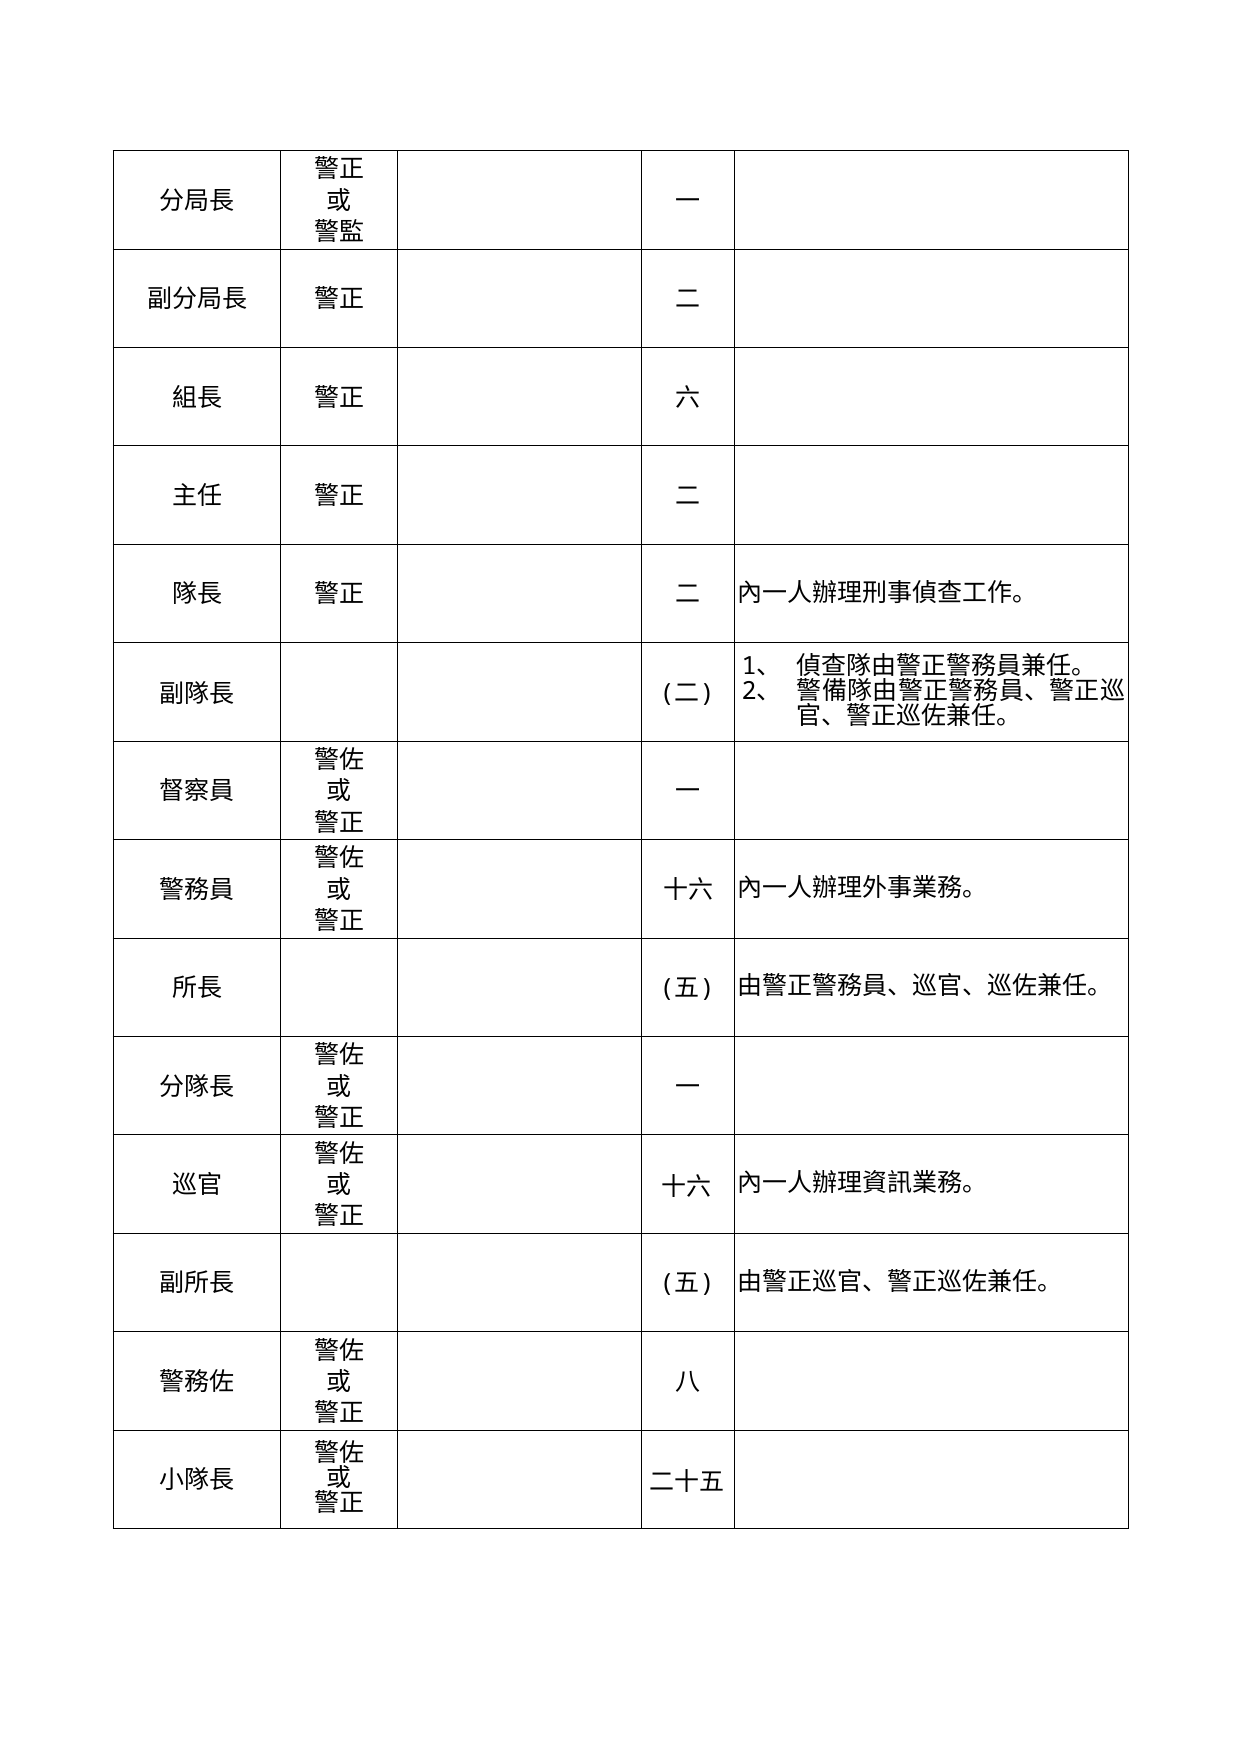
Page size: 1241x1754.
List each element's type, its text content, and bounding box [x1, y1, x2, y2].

table_cell [735, 151, 1128, 248]
table_cell 分隊長 [114, 1037, 280, 1134]
table_cell 內一人辦理刑事偵查工作。 [735, 545, 1128, 642]
table_cell [398, 446, 641, 544]
table_cell [735, 348, 1128, 445]
table_cell 組長 [114, 348, 280, 445]
table_cell [398, 742, 641, 839]
table_cell (五) [642, 939, 734, 1036]
table_cell 所長 [114, 939, 280, 1036]
table_cell [398, 1037, 641, 1134]
table_cell 二 [642, 446, 734, 544]
table_cell 二 [642, 545, 734, 642]
table_cell 隊長 [114, 545, 280, 642]
table_cell 由警正警務員、巡官、巡佐兼任。 [735, 939, 1128, 1036]
table_cell 警正 [281, 348, 397, 445]
table_cell 警佐 或 警正 [281, 840, 397, 937]
table_cell 警佐 或 警正 [281, 1431, 397, 1528]
table_cell 八 [642, 1332, 734, 1430]
table_cell 警務員 [114, 840, 280, 937]
table_cell [398, 545, 641, 642]
table_cell 警正 或 警監 [281, 151, 397, 248]
table_cell 督察員 [114, 742, 280, 839]
table_cell 警佐 或 警正 [281, 1037, 397, 1134]
table_cell 十六 [642, 1135, 734, 1233]
table_cell 警佐 或 警正 [281, 1332, 397, 1430]
table_cell [735, 1431, 1128, 1528]
table_cell 二 [642, 250, 734, 347]
table_cell [398, 250, 641, 347]
table_cell 副所長 [114, 1234, 280, 1331]
table_cell [398, 1135, 641, 1233]
table_cell [398, 1431, 641, 1528]
table_cell [735, 742, 1128, 839]
table_cell [398, 348, 641, 445]
table_cell 副隊長 [114, 643, 280, 741]
table_cell (二) [642, 643, 734, 741]
table_cell [398, 1332, 641, 1430]
table_cell 二十五 [642, 1431, 734, 1528]
table_cell 巡官 [114, 1135, 280, 1233]
table_cell 小隊長 [114, 1431, 280, 1528]
table_cell 一 [642, 742, 734, 839]
table_cell [735, 446, 1128, 544]
table_cell [735, 1332, 1128, 1430]
table_cell (五) [642, 1234, 734, 1331]
table_cell 內一人辦理資訊業務。 [735, 1135, 1128, 1233]
table_cell [398, 643, 641, 741]
table_cell 警正 [281, 250, 397, 347]
table_cell 警正 [281, 545, 397, 642]
table_cell 分局長 [114, 151, 280, 248]
table_cell [398, 1234, 641, 1331]
table_cell [735, 1037, 1128, 1134]
table_cell 六 [642, 348, 734, 445]
table_cell 偵查隊由警正警務員兼任。 警備隊由警正警務員、警正巡官、警正巡佐兼任。 [735, 643, 1128, 741]
table_cell 十六 [642, 840, 734, 937]
table_cell 一 [642, 1037, 734, 1134]
table_cell 警佐 或 警正 [281, 1135, 397, 1233]
table_cell [281, 643, 397, 741]
table_cell [735, 250, 1128, 347]
table_cell [398, 840, 641, 937]
table_cell 警佐 或 警正 [281, 742, 397, 839]
table_cell [281, 1234, 397, 1331]
table_cell 由警正巡官、警正巡佐兼任。 [735, 1234, 1128, 1331]
table_cell 警務佐 [114, 1332, 280, 1430]
table_cell 一 [642, 151, 734, 248]
table_cell 警正 [281, 446, 397, 544]
table_cell 副分局長 [114, 250, 280, 347]
table_cell [398, 939, 641, 1036]
table_cell [281, 939, 397, 1036]
table_cell 主任 [114, 446, 280, 544]
table_cell [398, 151, 641, 248]
table_cell 內一人辦理外事業務。 [735, 840, 1128, 937]
